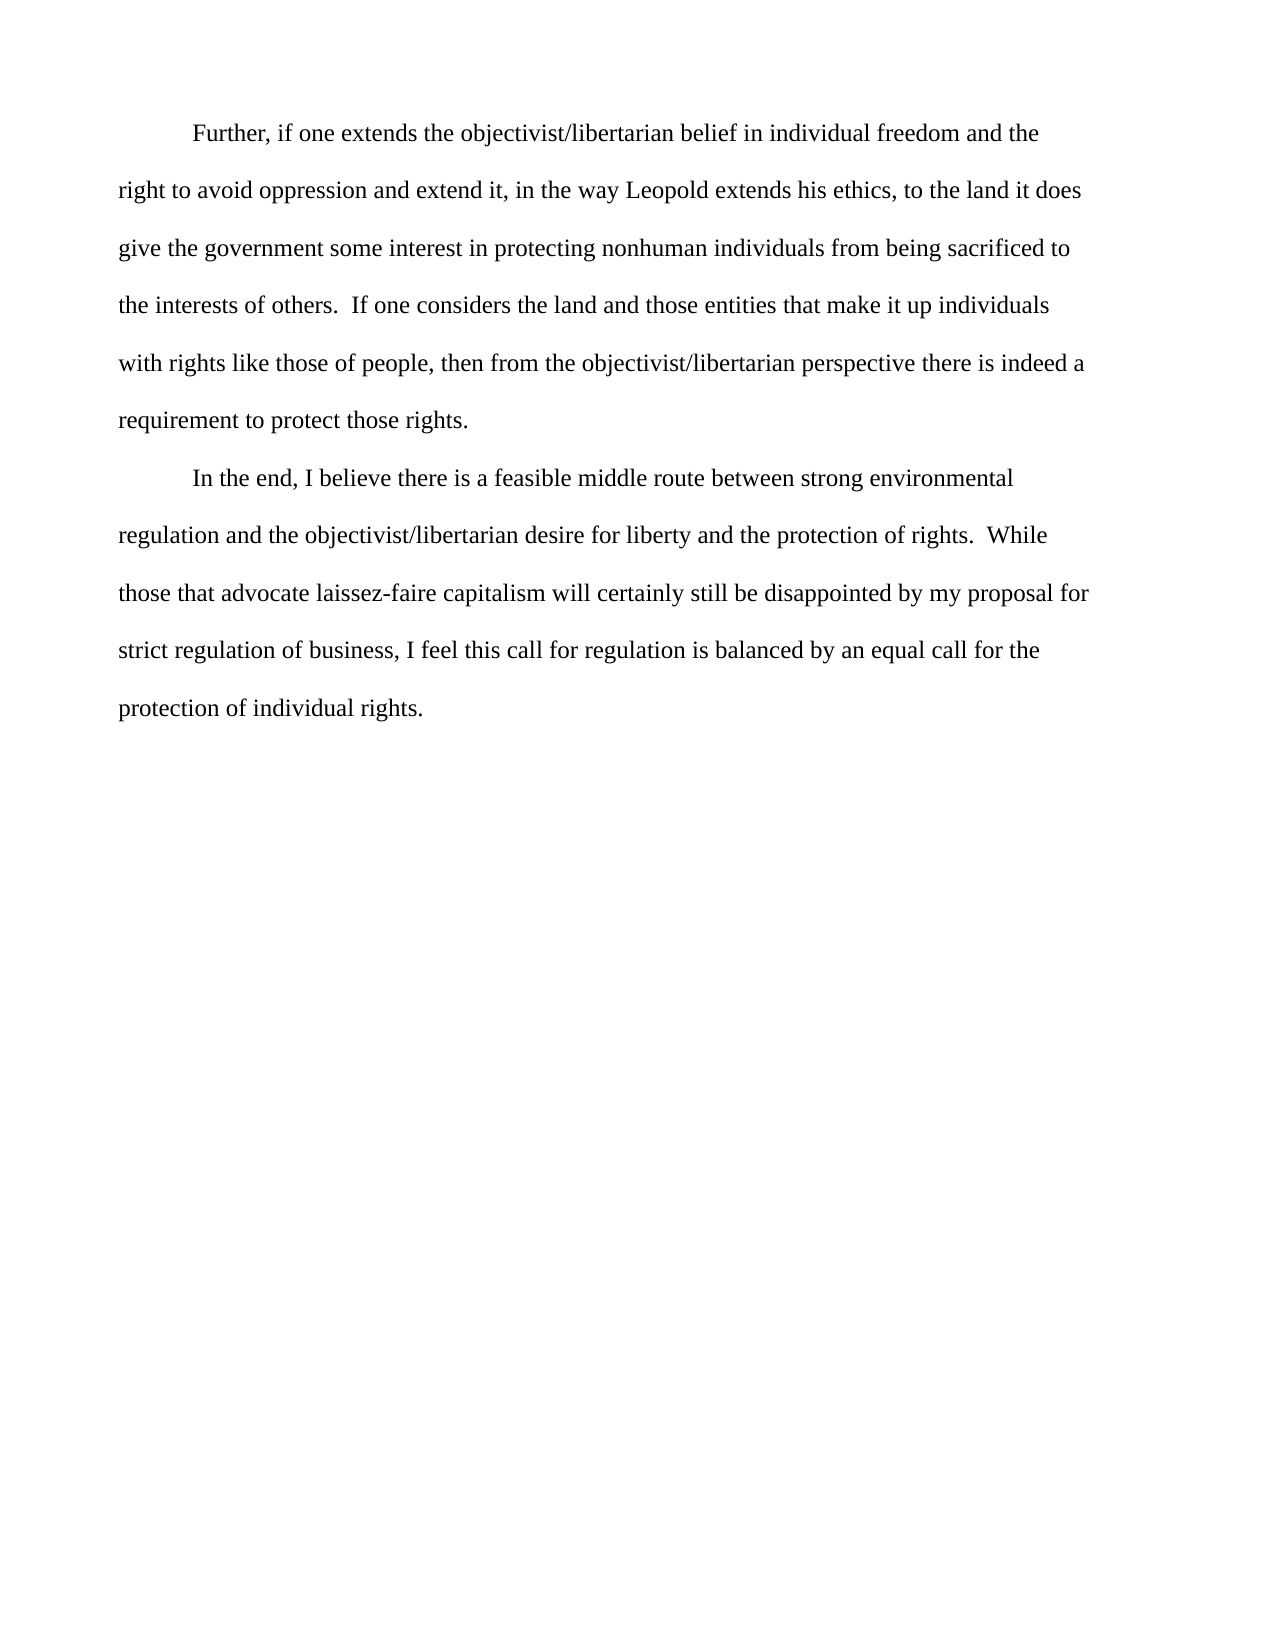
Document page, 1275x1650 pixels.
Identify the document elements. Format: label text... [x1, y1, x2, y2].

text In the end, I believe there is a feasible middle route between strong environmental regulation and the objectivist/libertarian desire for liberty and the protection of rights. While those that advocate laissez-faire capitalism will certainly still be disappointed by my proposal for strict regulation of business, I feel this call for regulation is balanced by an equal call for the protection of individual rights. [118, 463, 1093, 722]
text Further, if one extends the objectivist/libertarian belief in individual freedom and the right to avoid oppression and extend it, in the way Leopold extends his ethics, to the land it does give the government some interest in protecting nonhuman individuals from being sacrificed to the interests of others. If one considers the land and those entities that make it up individuals with rights like those of people, then from the objectivist/libertarian perspective there is indeed a requirement to protect those rights. [118, 118, 1093, 434]
